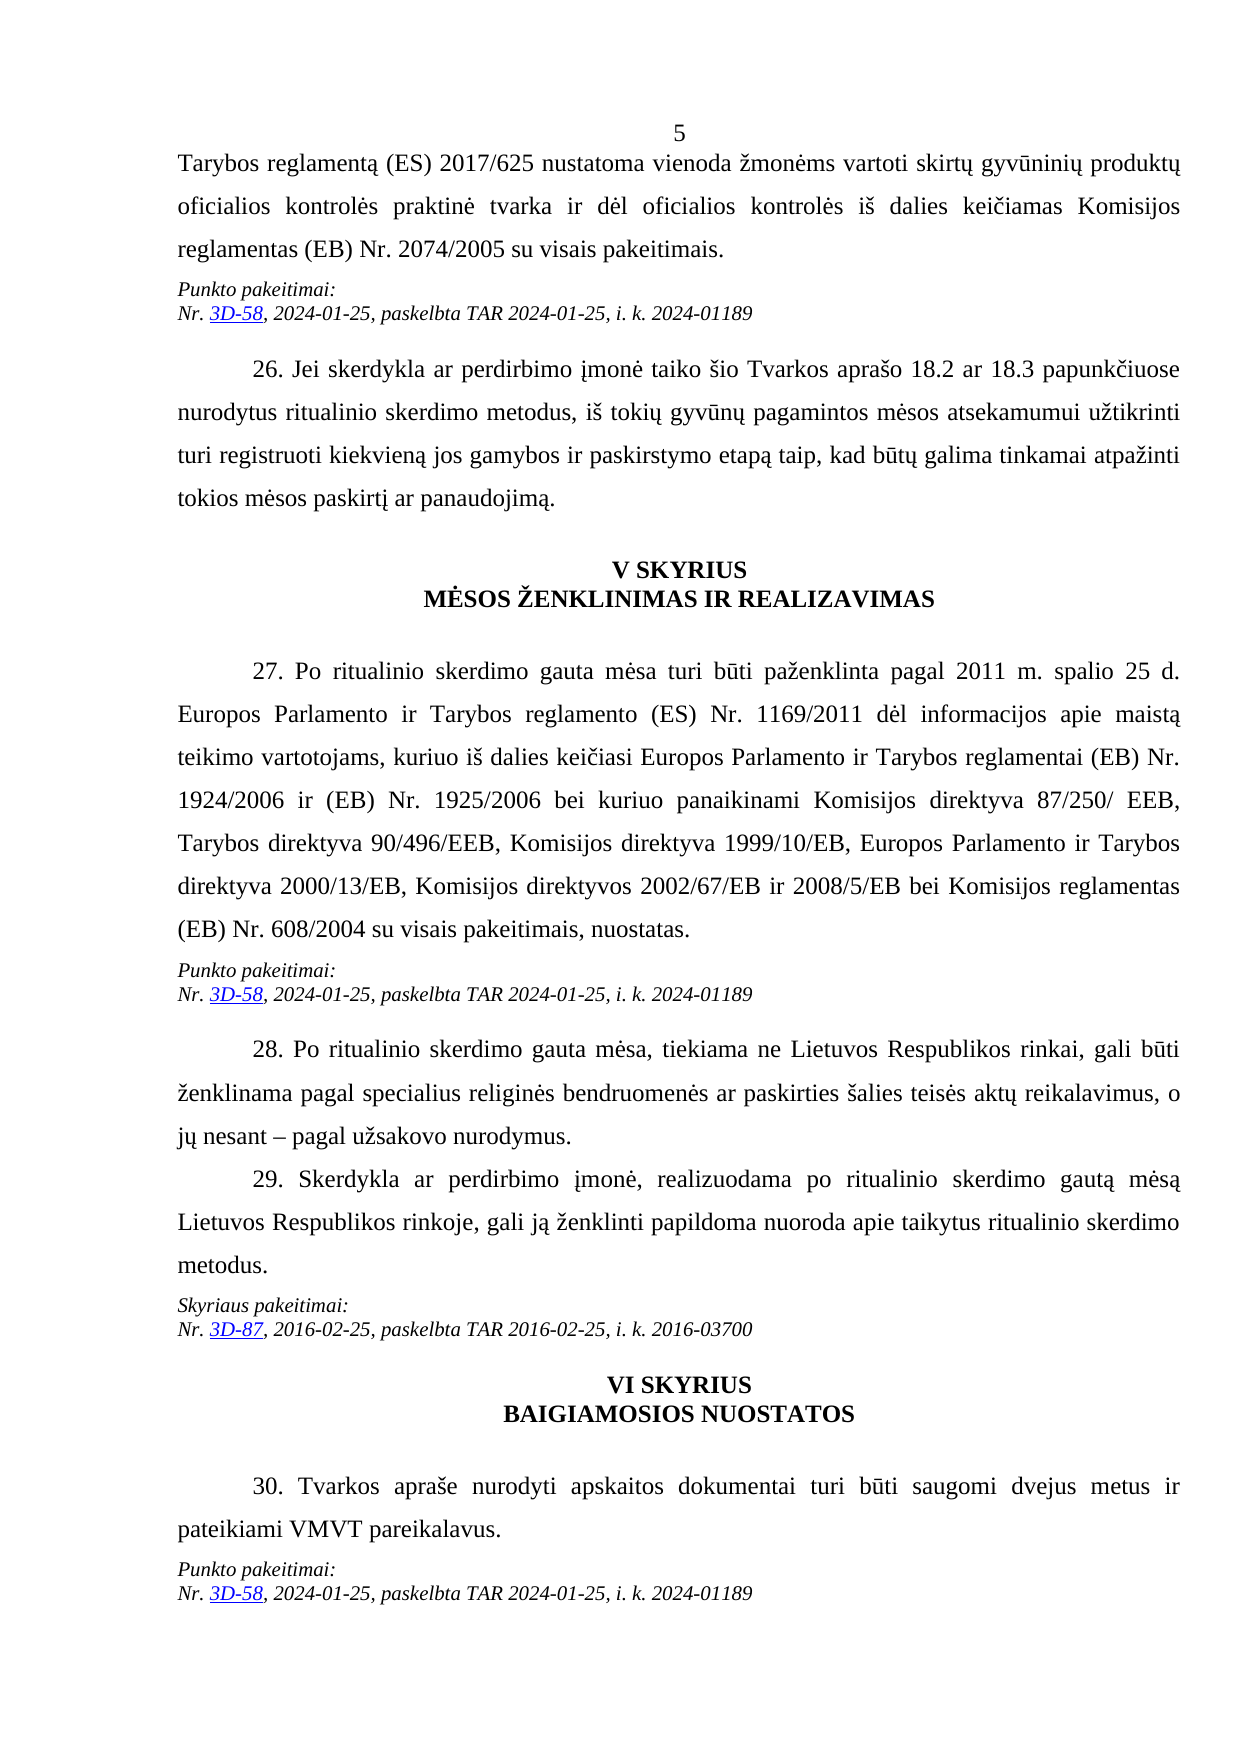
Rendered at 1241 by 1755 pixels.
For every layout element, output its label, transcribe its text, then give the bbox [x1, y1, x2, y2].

text 30. Tvarkos apraše nurodyti apskaitos dokumentai turi būti saugomi dvejus metus ir pateikiami VMVT pareikalavus. [177, 1471, 1181, 1543]
text 26. Jei skerdykla ar perdirbimo įmonė taiko šio Tvarkos aprašo 18.2 ar 18.3 papunkčiuose nurodytus ritualinio skerdimo metodus, iš tokių gyvūnų pagamintos mėsos atsekamumui užtikrinti turi registruoti kiekvieną jos gamybos ir paskirstymo etapą taip, kad būtų galima tinkamai atpažinti tokios mėsos paskirtį ar panaudojimą. [177, 354, 1181, 512]
text Nr. 3D-58, 2024-01-25, paskelbta TAR 2024-01-25, i. k. 2024-01189 [177, 301, 1181, 325]
text 27. Po ritualinio skerdimo gauta mėsa turi būti paženklinta pagal 2011 m. spalio 25 d. Europos Parlamento ir Tarybos reglamento (ES) Nr. 1169/2011 dėl informacijos apie maistą teikimo vartotojams, kuriuo iš dalies keičiasi Europos Parlamento ir Tarybos reglamentai (EB) Nr. 1924/2006 ir (EB) Nr. 1925/2006 bei kuriuo panaikinami Komisijos direktyva 87/250/ EEB, Tarybos direktyva 90/496/EEB, Komisijos direktyva 1999/10/EB, Europos Parlamento ir Tarybos direktyva 2000/13/EB, Komisijos direktyvos 2002/67/EB ir 2008/5/EB bei Komisijos reglamentas (EB) Nr. 608/2004 su visais pakeitimais, nuostatas. [177, 656, 1181, 943]
text BAIGIAMOSIOS NUOSTATOS [177, 1399, 1181, 1428]
text Nr. 3D-58, 2024-01-25, paskelbta TAR 2024-01-25, i. k. 2024-01189 [177, 1581, 1181, 1605]
text MĖSOS ŽENKLINIMAS IR REALIZAVIMAS [177, 584, 1181, 613]
text Tarybos reglamentą (ES) 2017/625 nustatoma vienoda žmonėms vartoti skirtų gyvūninių produktų oficialios kontrolės praktinė tvarka ir dėl oficialios kontrolės iš dalies keičiamas Komisijos reglamentas (EB) Nr. 2074/2005 su visais pakeitimais. [177, 148, 1181, 263]
text Nr. 3D-87, 2016-02-25, paskelbta TAR 2016-02-25, i. k. 2016-03700 [177, 1317, 1181, 1341]
text 28. Po ritualinio skerdimo gauta mėsa, tiekiama ne Lietuvos Respublikos rinkai, gali būti ženklinama pagal specialius religinės bendruomenės ar paskirties šalies teisės aktų reikalavimus, o jų nesant – pagal užsakovo nurodymus. [177, 1034, 1181, 1149]
text Skyriaus pakeitimai: [177, 1293, 1181, 1317]
text VI SKYRIUS [177, 1370, 1181, 1399]
text Punkto pakeitimai: [177, 958, 1181, 982]
text Punkto pakeitimai: [177, 277, 1181, 301]
text V SKYRIUS [177, 555, 1181, 584]
text 29. Skerdykla ar perdirbimo įmonė, realizuodama po ritualinio skerdimo gautą mėsą Lietuvos Respublikos rinkoje, gali ją ženklinti papildoma nuoroda apie taikytus ritualinio skerdimo metodus. [177, 1164, 1181, 1279]
text Nr. 3D-58, 2024-01-25, paskelbta TAR 2024-01-25, i. k. 2024-01189 [177, 982, 1181, 1006]
text Punkto pakeitimai: [177, 1557, 1181, 1581]
